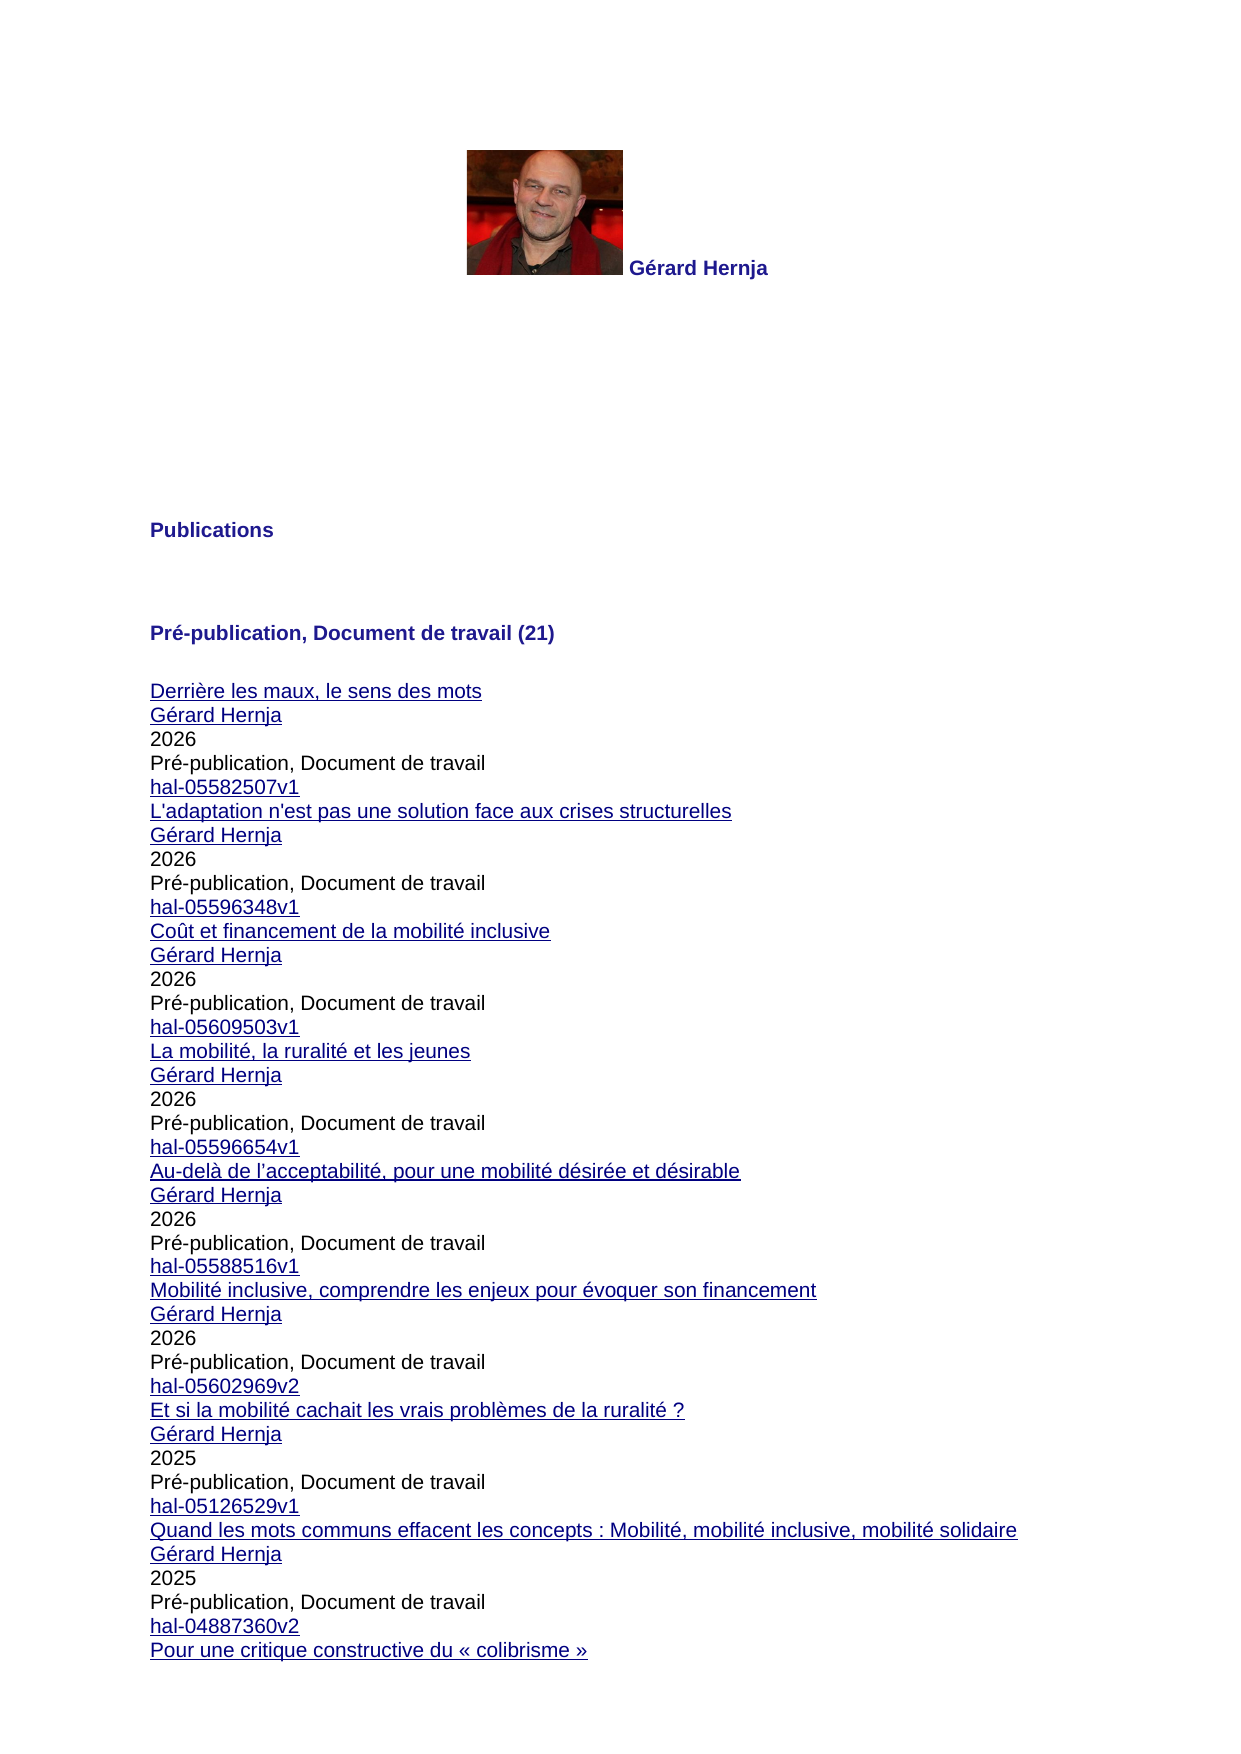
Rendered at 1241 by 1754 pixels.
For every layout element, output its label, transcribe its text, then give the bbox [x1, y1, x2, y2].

table_cell Coût et financement de la mobilité inclusive Gérard Hernja 2026 Pré-publication, Document de travail hal-05609503v1 [150, 919, 1090, 1039]
table_cell Quand les mots communs effacent les concepts : Mobilité, mobilité inclusive, mobilité solidaire Gérard Hernja 2025 Pré-publication, Document de travail hal-04887360v2 [150, 1518, 1090, 1638]
table_cell La mobilité, la ruralité et les jeunes Gérard Hernja 2026 Pré-publication, Document de travail hal-05596654v1 [150, 1039, 1090, 1158]
table_cell Au-delà de l’acceptabilité, pour une mobilité désirée et désirable Gérard Hernja 2026 Pré-publication, Document de travail hal-05588516v1 [150, 1159, 1090, 1278]
table_cell Mobilité inclusive, comprendre les enjeux pour évoquer son financement Gérard Hernja 2026 Pré-publication, Document de travail hal-05602969v2 [150, 1278, 1090, 1398]
table_cell Et si la mobilité cachait les vrais problèmes de la ruralité ? Gérard Hernja 2025 Pré-publication, Document de travail hal-05126529v1 [150, 1398, 1090, 1518]
table_cell Pour une critique constructive du « colibrisme » [150, 1638, 1090, 1662]
subtitle Gérard Hernja [150, 150, 1090, 279]
table_header Derrière les maux, le sens des mots Gérard Hernja 2026 Pré-publication, Document de travail hal-05582507v1 [150, 679, 1090, 799]
subtitle Pré-publication, Document de travail (21) [150, 621, 1090, 645]
picture [466, 150, 623, 275]
table_cell L'adaptation n'est pas une solution face aux crises structurelles Gérard Hernja 2026 Pré-publication, Document de travail hal-05596348v1 [150, 799, 1090, 919]
subtitle Publications [150, 518, 1090, 542]
